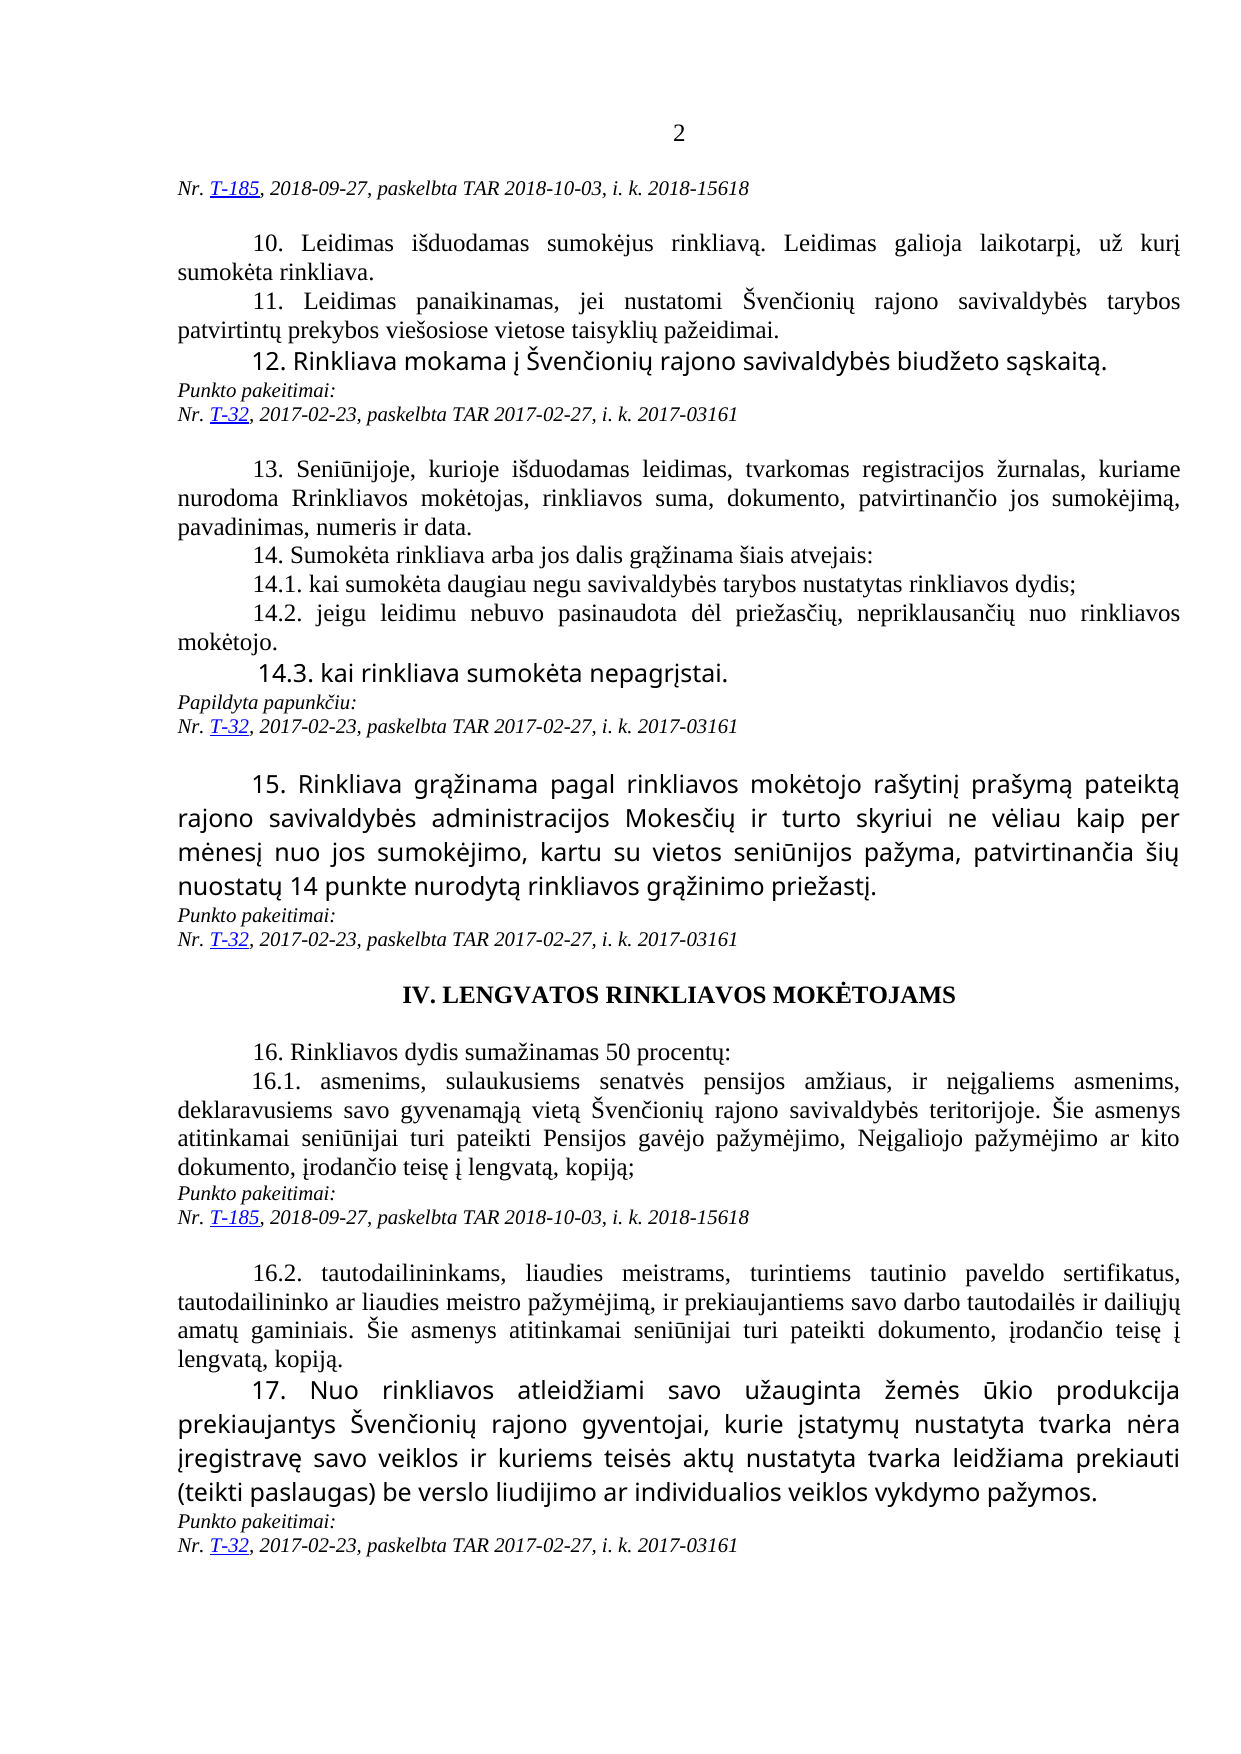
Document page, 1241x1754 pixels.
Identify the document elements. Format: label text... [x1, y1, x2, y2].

text 14.1. kai sumokėta daugiau negu savivaldybės tarybos nustatytas rinkliavos dydis; [177, 569, 1181, 598]
text 11. Leidimas panaikinamas, jei nustatomi Švenčionių rajono savivaldybės tarybos patvirtintų prekybos viešosiose vietose taisyklių pažeidimai. [177, 286, 1181, 343]
text 10. Leidimas išduodamas sumokėjus rinkliavą. Leidimas galioja laikotarpį, už kurį sumokėta rinkliava. [177, 228, 1181, 286]
text 16.1. asmenims, sulaukusiems senatvės pensijos amžiaus, ir neįgaliems asmenims, deklaravusiems savo gyvenamąją vietą Švenčionių rajono savivaldybės teritorijoje. Šie asmenys atitinkamai seniūnijai turi pateikti Pensijos gavėjo pažymėjimo, Neįgaliojo pažymėjimo ar kito dokumento, įrodančio teisę į lengvatą, kopiją; [177, 1066, 1181, 1181]
text Punkto pakeitimai: [177, 903, 1181, 927]
text 14. Sumokėta rinkliava arba jos dalis grąžinama šiais atvejais: [177, 541, 1181, 569]
text 12. Rinkliava mokama į Švenčionių rajono savivaldybės biudžeto sąskaitą. [177, 343, 1181, 377]
text Nr. T-185, 2018-09-27, paskelbta TAR 2018-10-03, i. k. 2018-15618 [177, 1205, 1181, 1229]
text Nr. T-32, 2017-02-23, paskelbta TAR 2017-02-27, i. k. 2017-03161 [177, 402, 1181, 426]
text Punkto pakeitimai: [177, 377, 1181, 402]
text Nr. T-32, 2017-02-23, paskelbta TAR 2017-02-27, i. k. 2017-03161 [177, 927, 1181, 951]
text Nr. T-185, 2018-09-27, paskelbta TAR 2018-10-03, i. k. 2018-15618 [177, 176, 1181, 200]
text Nr. T-32, 2017-02-23, paskelbta TAR 2017-02-27, i. k. 2017-03161 [177, 714, 1181, 738]
text 16.2. tautodailininkams, liaudies meistrams, turintiems tautinio paveldo sertifikatus, tautodailininko ar liaudies meistro pažymėjimą, ir prekiaujantiems savo darbo tautodailės ir dailiųjų amatų gaminiais. Šie asmenys atitinkamai seniūnijai turi pateikti dokumento, įrodančio teisę į lengvatą, kopiją. [177, 1258, 1181, 1373]
text Punkto pakeitimai: [177, 1181, 1181, 1205]
text 14.2. jeigu leidimu nebuvo pasinaudota dėl priežasčių, nepriklausančių nuo rinkliavos mokėtojo. [177, 598, 1181, 656]
text Nr. T-32, 2017-02-23, paskelbta TAR 2017-02-27, i. k. 2017-03161 [177, 1533, 1181, 1557]
text 17. Nuo rinkliavos atleidžiami savo užauginta žemės ūkio produkcija prekiaujantys Švenčionių rajono gyventojai, kurie įstatymų nustatyta tvarka nėra įregistravę savo veiklos ir kuriems teisės aktų nustatyta tvarka leidžiama prekiauti (teikti paslaugas) be verslo liudijimo ar individualios veiklos vykdymo pažymos. [177, 1373, 1181, 1509]
text IV. LENGVATOS RINKLIAVOS MOKĖTOJAMS [177, 980, 1181, 1008]
text 13. Seniūnijoje, kurioje išduodamas leidimas, tvarkomas registracijos žurnalas, kuriame nurodoma Rrinkliavos mokėtojas, rinkliavos suma, dokumento, patvirtinančio jos sumokėjimą, pavadinimas, numeris ir data. [177, 454, 1181, 541]
text Punkto pakeitimai: [177, 1509, 1181, 1533]
text Papildyta papunkčiu: [177, 690, 1181, 714]
text 16. Rinkliavos dydis sumažinamas 50 procentų: [177, 1037, 1181, 1066]
text 14.3. kai rinkliava sumokėta nepagrįstai. [177, 656, 1181, 690]
text 15. Rinkliava grąžinama pagal rinkliavos mokėtojo rašytinį prašymą pateiktą rajono savivaldybės administracijos Mokesčių ir turto skyriui ne vėliau kaip per mėnesį nuo jos sumokėjimo, kartu su vietos seniūnijos pažyma, patvirtinančia šių nuostatų 14 punkte nurodytą rinkliavos grąžinimo priežastį. [177, 767, 1181, 903]
